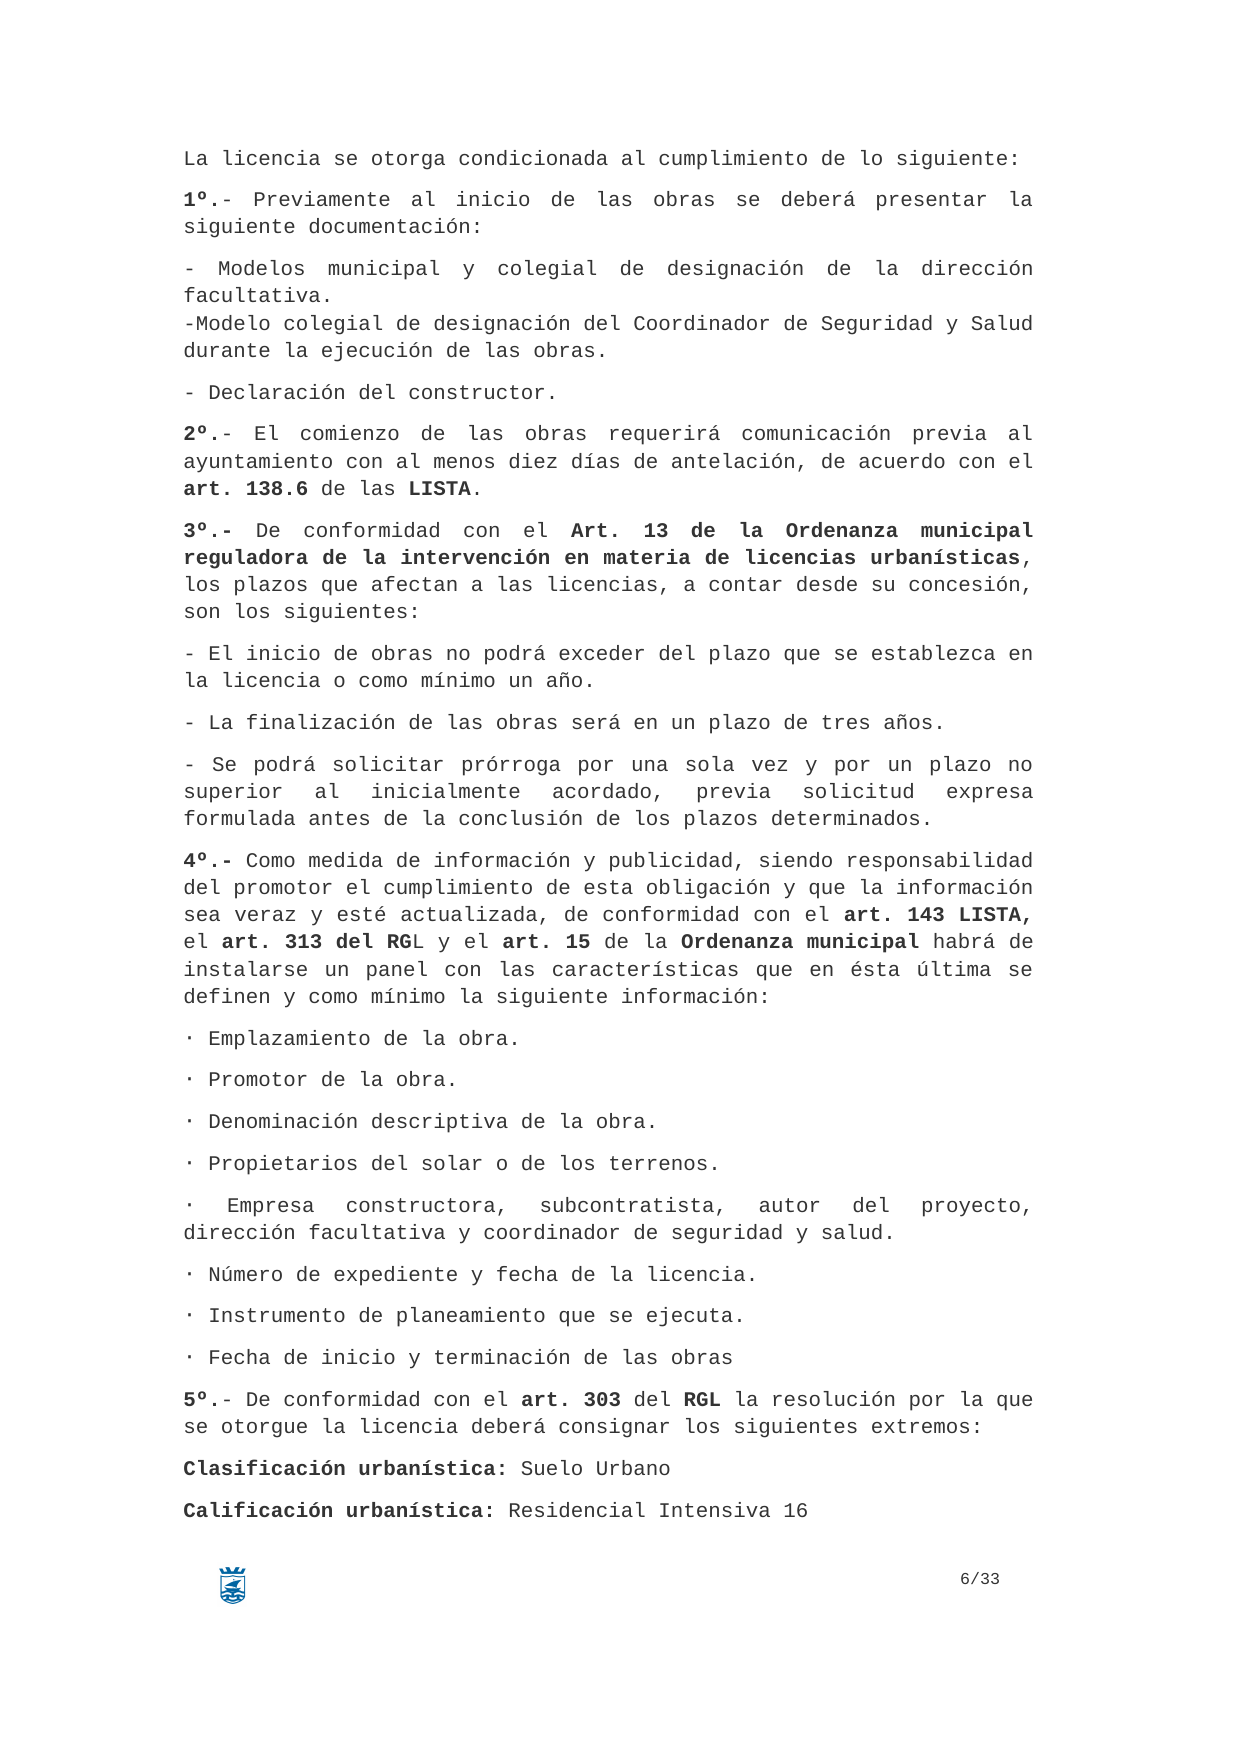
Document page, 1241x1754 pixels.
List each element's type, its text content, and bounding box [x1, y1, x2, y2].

text 2º.- El comienzo de las obras requerirá comunicación previa al ayuntamiento con al menos diez días de antelación, de acuerdo con el art. 138.6 de las LISTA. [183, 423, 1033, 501]
text ⋅ Denominación descriptiva de la obra. [183, 1111, 1033, 1135]
text - El inicio de obras no podrá exceder del plazo que se establezca en la licencia o como mínimo un año. [183, 643, 1033, 694]
text Calificación urbanística: Residencial Intensiva 16 [183, 1499, 1033, 1523]
text ⋅ Número de expediente y fecha de la licencia. [183, 1263, 1033, 1287]
text ⋅ Instrumento de planeamiento que se ejecuta. [183, 1305, 1033, 1329]
text ⋅ Fecha de inicio y terminación de las obras [183, 1347, 1033, 1371]
text - Modelos municipal y colegial de designación de la dirección facultativa. -Modelo colegial de designación del Coordinador de Seguridad y Salud durante la ejecución de las obras. [183, 258, 1033, 363]
text Clasificación urbanística: Suelo Urbano [183, 1458, 1033, 1481]
text 1º.- Previamente al inicio de las obras se deberá presentar la siguiente documentación: [183, 189, 1033, 240]
text - Declaración del constructor. [183, 382, 1033, 405]
text ⋅ Propietarios del solar o de los terrenos. [183, 1153, 1033, 1176]
text ⋅ Empresa constructora, subcontratista, autor del proyecto, dirección facultativa y coordinador de seguridad y salud. [183, 1194, 1033, 1245]
text 5º.- De conformidad con el art. 303 del RGL la resolución por la que se otorgue la licencia deberá consignar los siguientes extremos: [183, 1389, 1033, 1440]
text 4º.- Como medida de información y publicidad, siendo responsabilidad del promotor el cumplimiento de esta obligación y que la información sea veraz y esté actualizada, de conformidad con el art. 143 LISTA, el art. 313 del RGL y el art. 15 de la Ordenanza municipal habrá de instalarse un panel con las características que en ésta última se definen y como mínimo la siguiente información: [183, 850, 1033, 1009]
text ⋅ Emplazamiento de la obra. [183, 1027, 1033, 1051]
text - Se podrá solicitar prórroga por una sola vez y por un plazo no superior al inicialmente acordado, previa solicitud expresa formulada antes de la conclusión de los plazos determinados. [183, 754, 1033, 832]
text 3º.- De conformidad con el Art. 13 de la Ordenanza municipal reguladora de la intervención en materia de licencias urbanísticas, los plazos que afectan a las licencias, a contar desde su concesión, son los siguientes: [183, 519, 1033, 625]
text ⋅ Promotor de la obra. [183, 1069, 1033, 1093]
text - La finalización de las obras será en un plazo de tres años. [183, 712, 1033, 736]
text La licencia se otorga condicionada al cumplimiento de lo siguiente: [183, 148, 1033, 171]
picture [216, 1562, 248, 1607]
